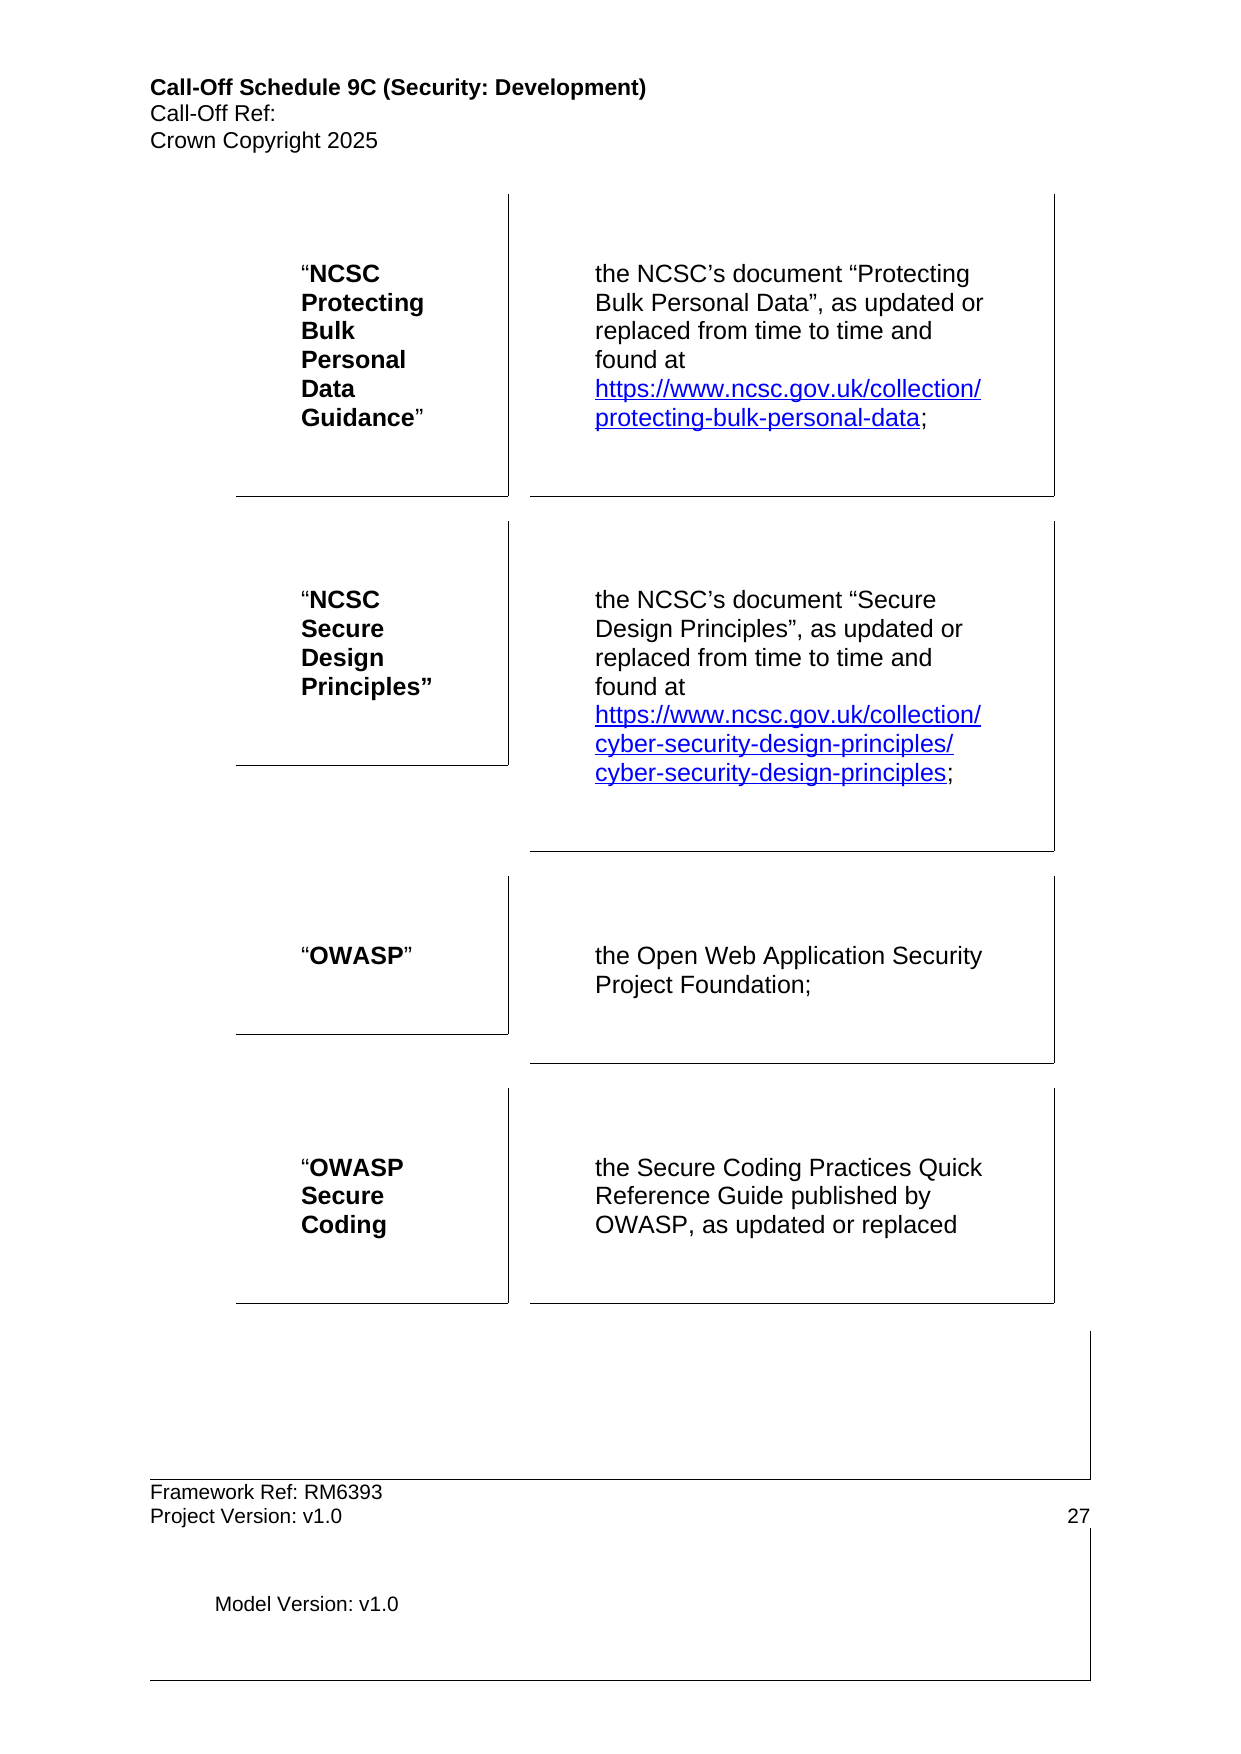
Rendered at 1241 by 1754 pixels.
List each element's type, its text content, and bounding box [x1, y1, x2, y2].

table_cell “NCSC Protecting Bulk Personal Data Guidance” [225, 182, 519, 508]
table_cell the NCSC’s document “Protecting Bulk Personal Data”, as updated or replaced from time to time and found at https://www.ncsc.gov.uk/collection/protecting-bulk-personal-data; [519, 182, 1066, 508]
table_cell the Open Web Application Security Project Foundation; [519, 864, 1066, 1075]
table_cell “NCSC Secure Design Principles” [225, 508, 519, 864]
table_cell the Secure Coding Practices Quick Reference Guide published by OWASP, as updated or replaced [519, 1075, 1066, 1303]
table_cell “OWASP” [225, 864, 519, 1075]
table_cell the NCSC’s document “Secure Design Principles”, as updated or replaced from time to time and found at https://www.ncsc.gov.uk/collection/cyber-security-design-principles/cyber-security-design-principles; [519, 508, 1066, 864]
table_cell “OWASP Secure Coding [225, 1075, 519, 1303]
